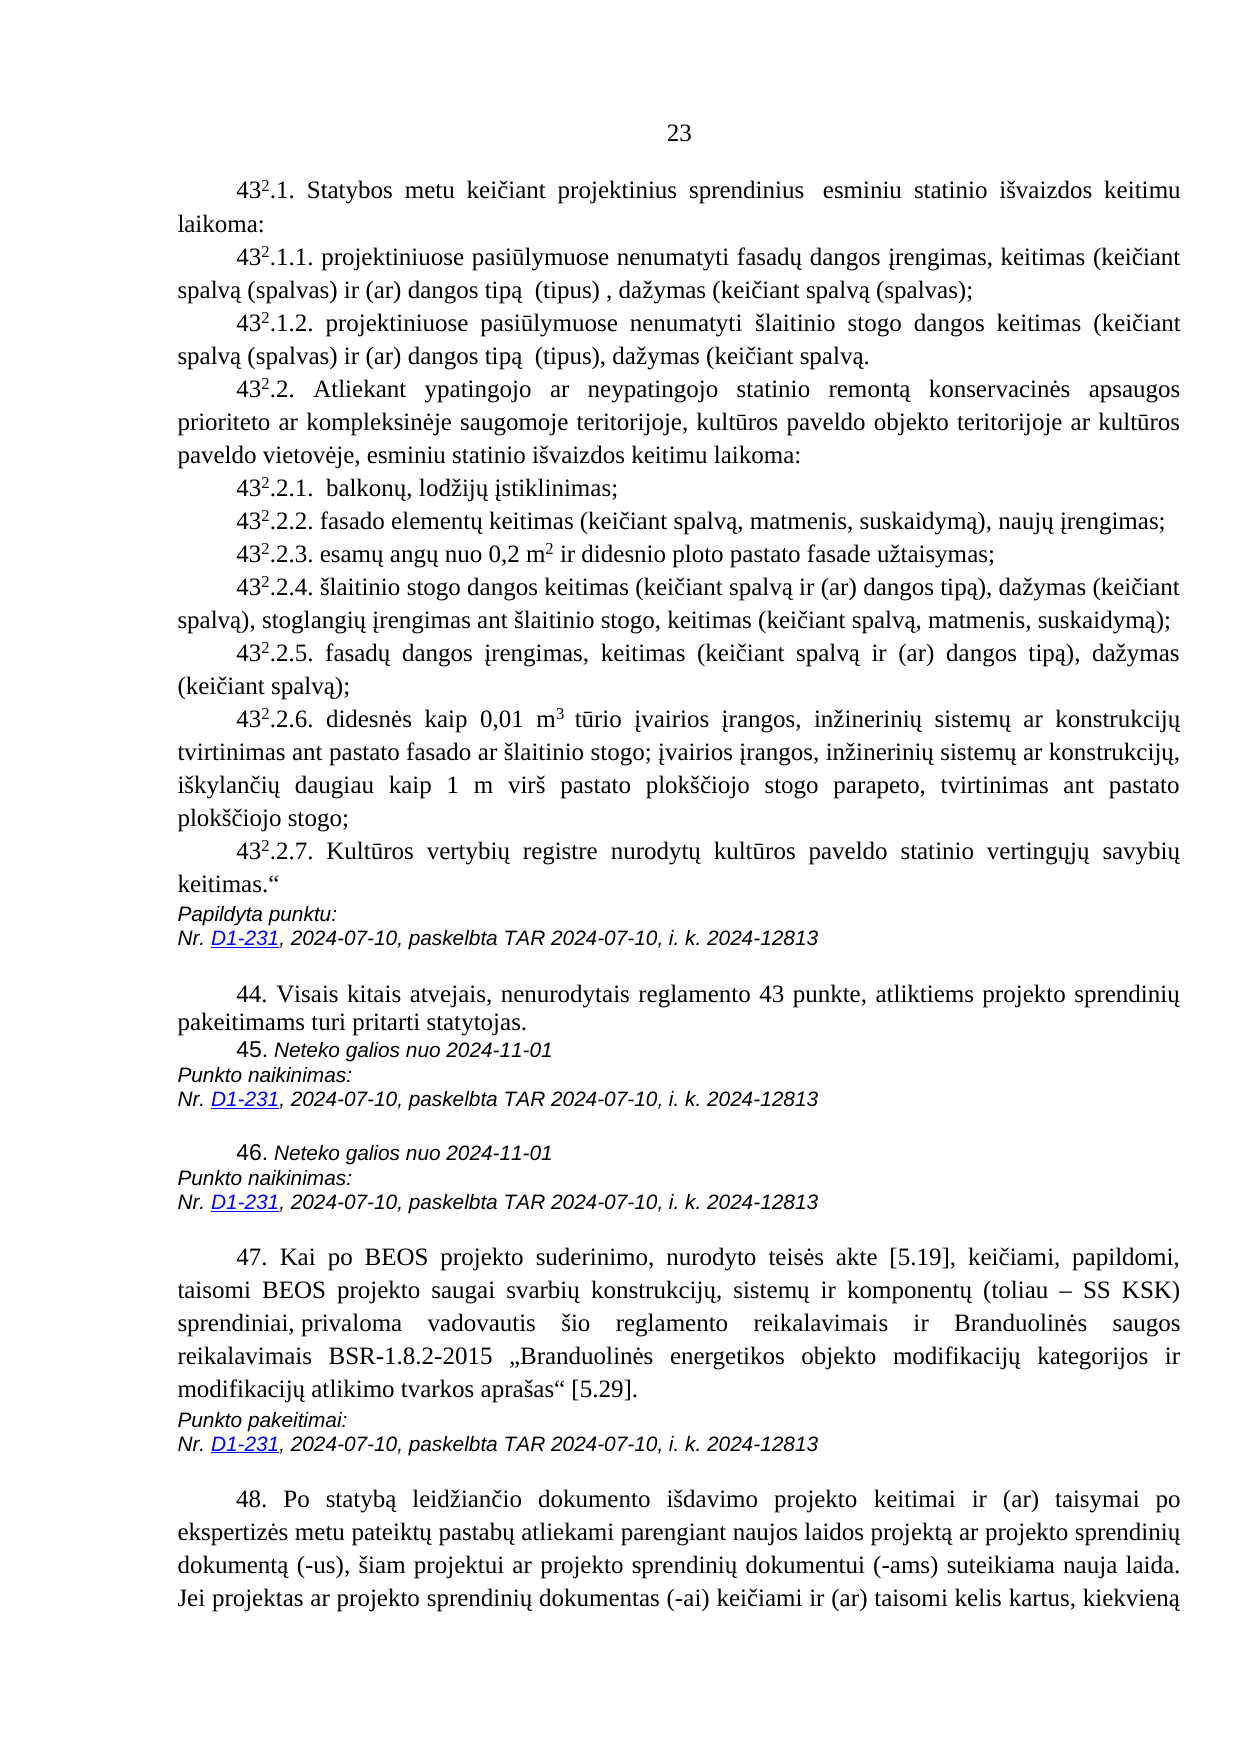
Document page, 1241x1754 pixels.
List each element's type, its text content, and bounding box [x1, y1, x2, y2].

text Punkto naikinimas: [177, 1166, 1181, 1189]
text 432.2.5. fasadų dangos įrengimas, keitimas (keičiant spalvą ir (ar) dangos tipą), dažymas (keičiant spalvą); [177, 638, 1181, 700]
text 432.2.4. šlaitinio stogo dangos keitimas (keičiant spalvą ir (ar) dangos tipą), dažymas (keičiant spalvą), stoglangių įrengimas ant šlaitinio stogo, keitimas (keičiant spalvą, matmenis, suskaidymą); [177, 572, 1181, 634]
text Nr. D1-231, 2024-07-10, paskelbta TAR 2024-07-10, i. k. 2024-12813 [177, 1431, 1181, 1455]
text 432.2.7. Kultūros vertybių registre nurodytų kultūros paveldo statinio vertingųjų savybių keitimas.“ [177, 836, 1181, 898]
text Nr. D1-231, 2024-07-10, paskelbta TAR 2024-07-10, i. k. 2024-12813 [177, 1087, 1181, 1111]
text 432.2.6. didesnės kaip 0,01 m3 tūrio įvairios įrangos, inžinerinių sistemų ar konstrukcijų tvirtinimas ant pastato fasado ar šlaitinio stogo; įvairios įrangos, inžinerinių sistemų ar konstrukcijų, iškylančių daugiau kaip 1 m virš pastato plokščiojo stogo parapeto, tvirtinimas ant pastato plokščiojo stogo; [177, 704, 1181, 832]
text 432.1.2. projektiniuose pasiūlymuose nenumatyti šlaitinio stogo dangos keitimas (keičiant spalvą (spalvas) ir (ar) dangos tipą (tipus), dažymas (keičiant spalvą. [177, 308, 1181, 369]
text Papildyta punktu: [177, 902, 1181, 926]
text 432.1.1. projektiniuose pasiūlymuose nenumatyti fasadų dangos įrengimas, keitimas (keičiant spalvą (spalvas) ir (ar) dangos tipą (tipus) , dažymas (keičiant spalvą (spalvas); [177, 242, 1181, 303]
text 432.2.3. esamų angų nuo 0,2 m2 ir didesnio ploto pastato fasade užtaisymas; [177, 539, 1181, 568]
text 432.2. Atliekant ypatingojo ar neypatingojo statinio remontą konservacinės apsaugos prioriteto ar kompleksinėje saugomoje teritorijoje, kultūros paveldo objekto teritorijoje ar kultūros paveldo vietovėje, esminiu statinio išvaizdos keitimu laikoma: [177, 374, 1181, 468]
text 47. Kai po BEOS projekto suderinimo, nurodyto teisės akte [5.19], keičiami, papildomi, taisomi BEOS projekto saugai svarbių konstrukcijų, sistemų ir komponentų (toliau – SS KSK) sprendiniai, privaloma vadovautis šio reglamento reikalavimais ir Branduolinės saugos reikalavimais BSR-1.8.2-2015 „Branduolinės energetikos objekto modifikacijų kategorijos ir modifikacijų atlikimo tvarkos aprašas“ [5.29]. [177, 1242, 1181, 1403]
text Nr. D1-231, 2024-07-10, paskelbta TAR 2024-07-10, i. k. 2024-12813 [177, 1189, 1181, 1213]
text Punkto pakeitimai: [177, 1407, 1181, 1431]
text 432.1. Statybos metu keičiant projektinius sprendinius esminiu statinio išvaizdos keitimu laikoma: [177, 176, 1181, 237]
text 44. Visais kitais atvejais, nenurodytais reglamento 43 punkte, atliktiems projekto sprendinių pakeitimams turi pritarti statytojas. [177, 979, 1181, 1036]
text Nr. D1-231, 2024-07-10, paskelbta TAR 2024-07-10, i. k. 2024-12813 [177, 926, 1181, 950]
text 48. Po statybą leidžiančio dokumento išdavimo projekto keitimai ir (ar) taisymai po ekspertizės metu pateiktų pastabų atliekami parengiant naujos laidos projektą ar projekto sprendinių dokumentą (-us), šiam projektui ar projekto sprendinių dokumentui (-ams) suteikiama nauja laida. Jei projektas ar projekto sprendinių dokumentas (-ai) keičiami ir (ar) taisomi kelis kartus, kiekvieną [177, 1484, 1181, 1612]
text 46. Neteko galios nuo 2024-11-01 [177, 1139, 1181, 1166]
text 432.2.2. fasado elementų keitimas (keičiant spalvą, matmenis, suskaidymą), naujų įrengimas; [177, 506, 1181, 534]
text Punkto naikinimas: [177, 1063, 1181, 1087]
text 432.2.1. balkonų, lodžijų įstiklinimas; [177, 473, 1181, 502]
text 45. Neteko galios nuo 2024-11-01 [177, 1036, 1181, 1063]
